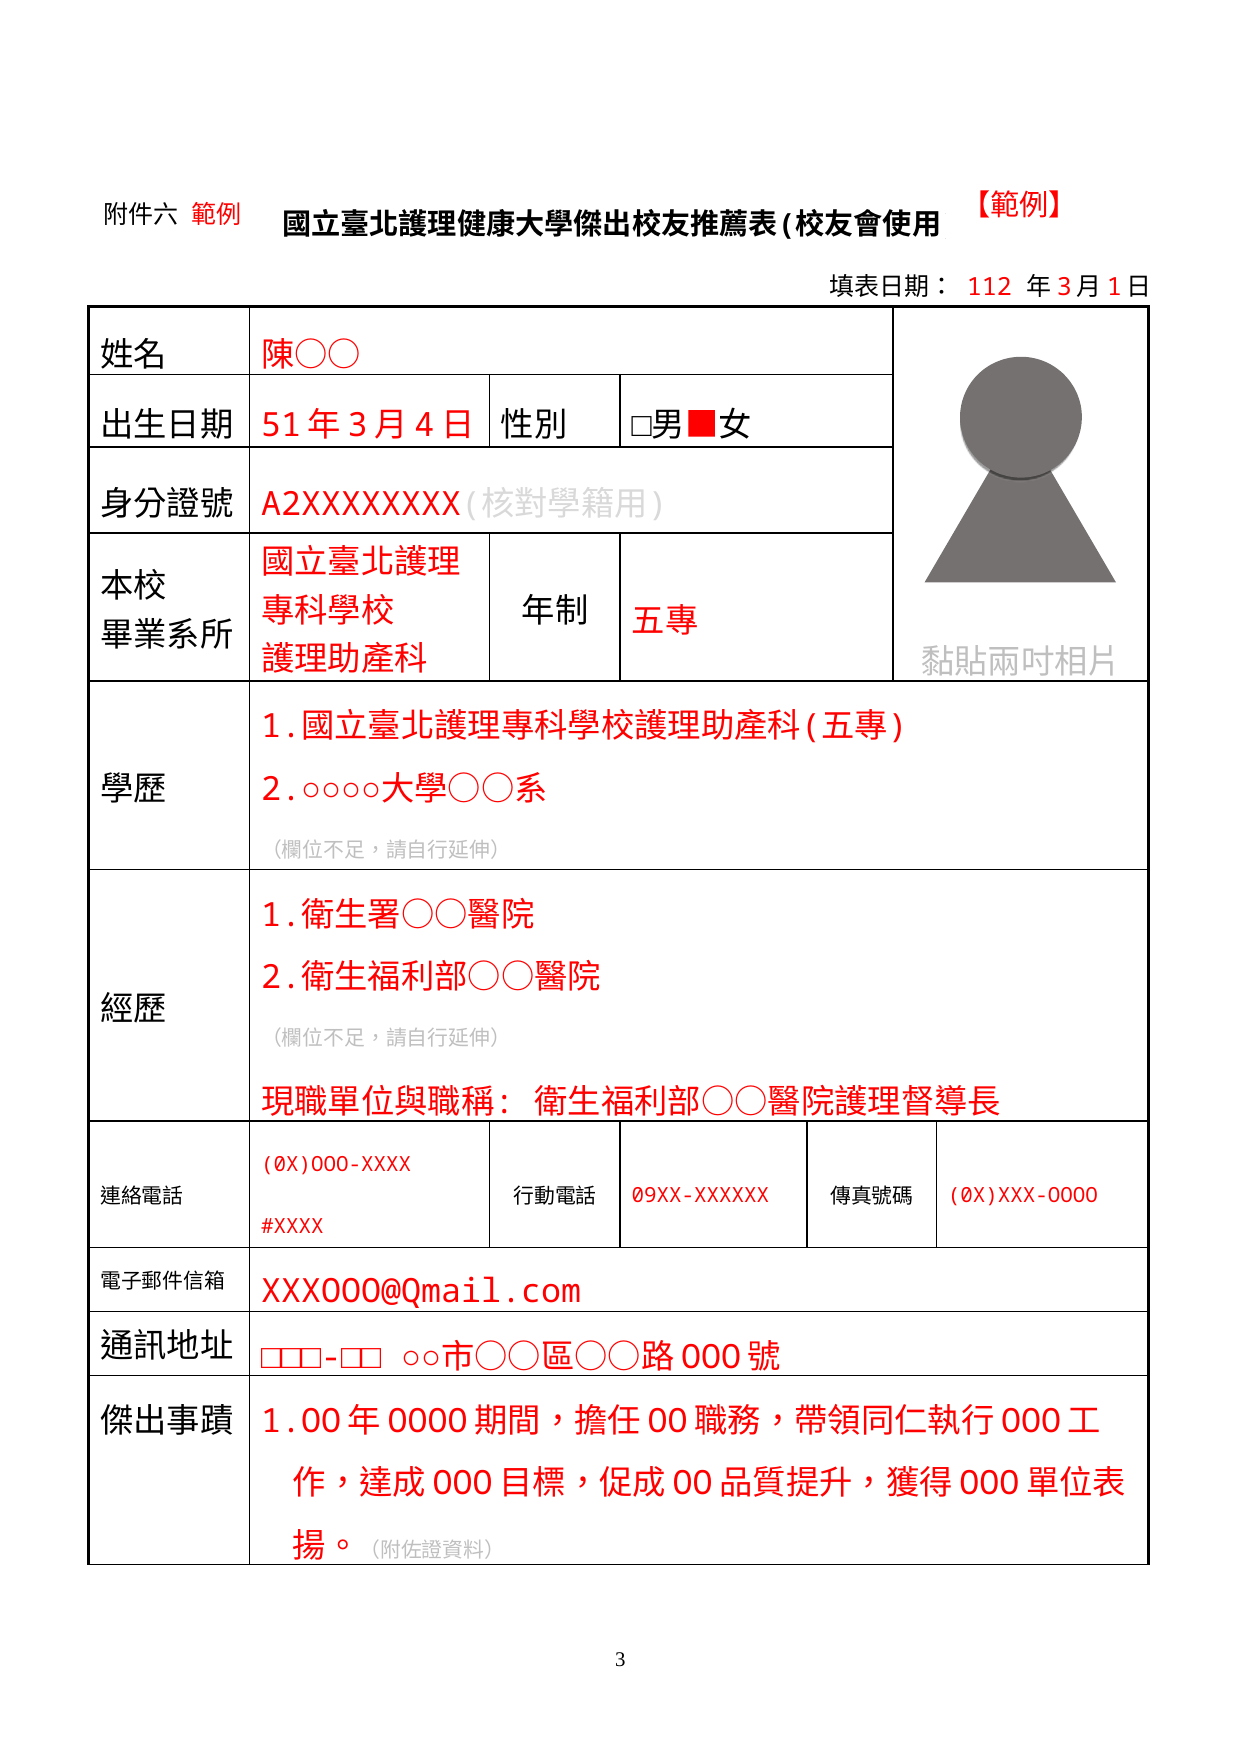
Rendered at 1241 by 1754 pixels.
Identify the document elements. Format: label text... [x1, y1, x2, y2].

text 【範例】 [961, 182, 1109, 224]
table_cell 1.國立臺北護理專科學校護理助產科(五專) 2.○○○○大學○○系 （欄位不足，請自行延伸） [250, 682, 1147, 869]
table_cell 身分證號 [90, 448, 249, 532]
table_cell 電子郵件信箱 [90, 1248, 249, 1311]
table_cell (0X)OOO-XXXX #XXXX [250, 1122, 489, 1247]
text 填表日期： 112 年3月1日 [89, 243, 1152, 305]
table_cell □男■女 [621, 375, 892, 446]
table_cell 五專 [621, 534, 892, 680]
table_header 黏貼兩吋相片 [894, 308, 1147, 680]
table_header 陳○○ [250, 308, 892, 374]
table_cell 出生日期 [90, 375, 249, 446]
table_cell 1.OO年OOOO期間，擔任OO職務，帶領同仁執行OOO工作，達成OOO目標，促成OO品質提升，獲得OOO單位表揚。（附佐證資料） [250, 1376, 1147, 1564]
table_cell 通訊地址 [90, 1312, 249, 1375]
table_cell 性別 [490, 375, 619, 446]
table_cell 本校 畢業系所 [90, 534, 249, 680]
table_header 姓名 [90, 308, 249, 374]
table_cell 傑出事蹟 [90, 1376, 249, 1564]
text 附件六 範例 [103, 195, 252, 226]
table_cell 行動電話 [490, 1122, 619, 1247]
table_cell 1.衛生署○○醫院 2.衛生福利部○○醫院 （欄位不足，請自行延伸） 現職單位與職稱: 衛生福利部○○醫院護理督導長 [250, 870, 1147, 1120]
text 國立臺北護理健康大學傑出校友推薦表(校友會使用) [88, 174, 1152, 245]
table_cell A2XXXXXXXX(核對學籍用) [250, 448, 892, 532]
table_cell XXXOOO@Qmail.com [250, 1248, 1147, 1311]
table_cell 年制 [490, 534, 619, 680]
table_cell (0X)XXX-OOOO [937, 1122, 1147, 1247]
table_cell 國立臺北護理專科學校 護理助產科 [250, 534, 489, 680]
table_cell 經歷 [90, 870, 249, 1120]
table_cell 傳真號碼 [808, 1122, 936, 1247]
table_cell 51年3月4日 [250, 375, 489, 446]
table_cell □□□-□□ ○○市○○區○○路OOO號 [250, 1312, 1147, 1375]
table_cell 09XX-XXXXXX [621, 1122, 806, 1247]
table_cell 連絡電話 [90, 1122, 249, 1247]
table_cell 學歷 [90, 682, 249, 869]
